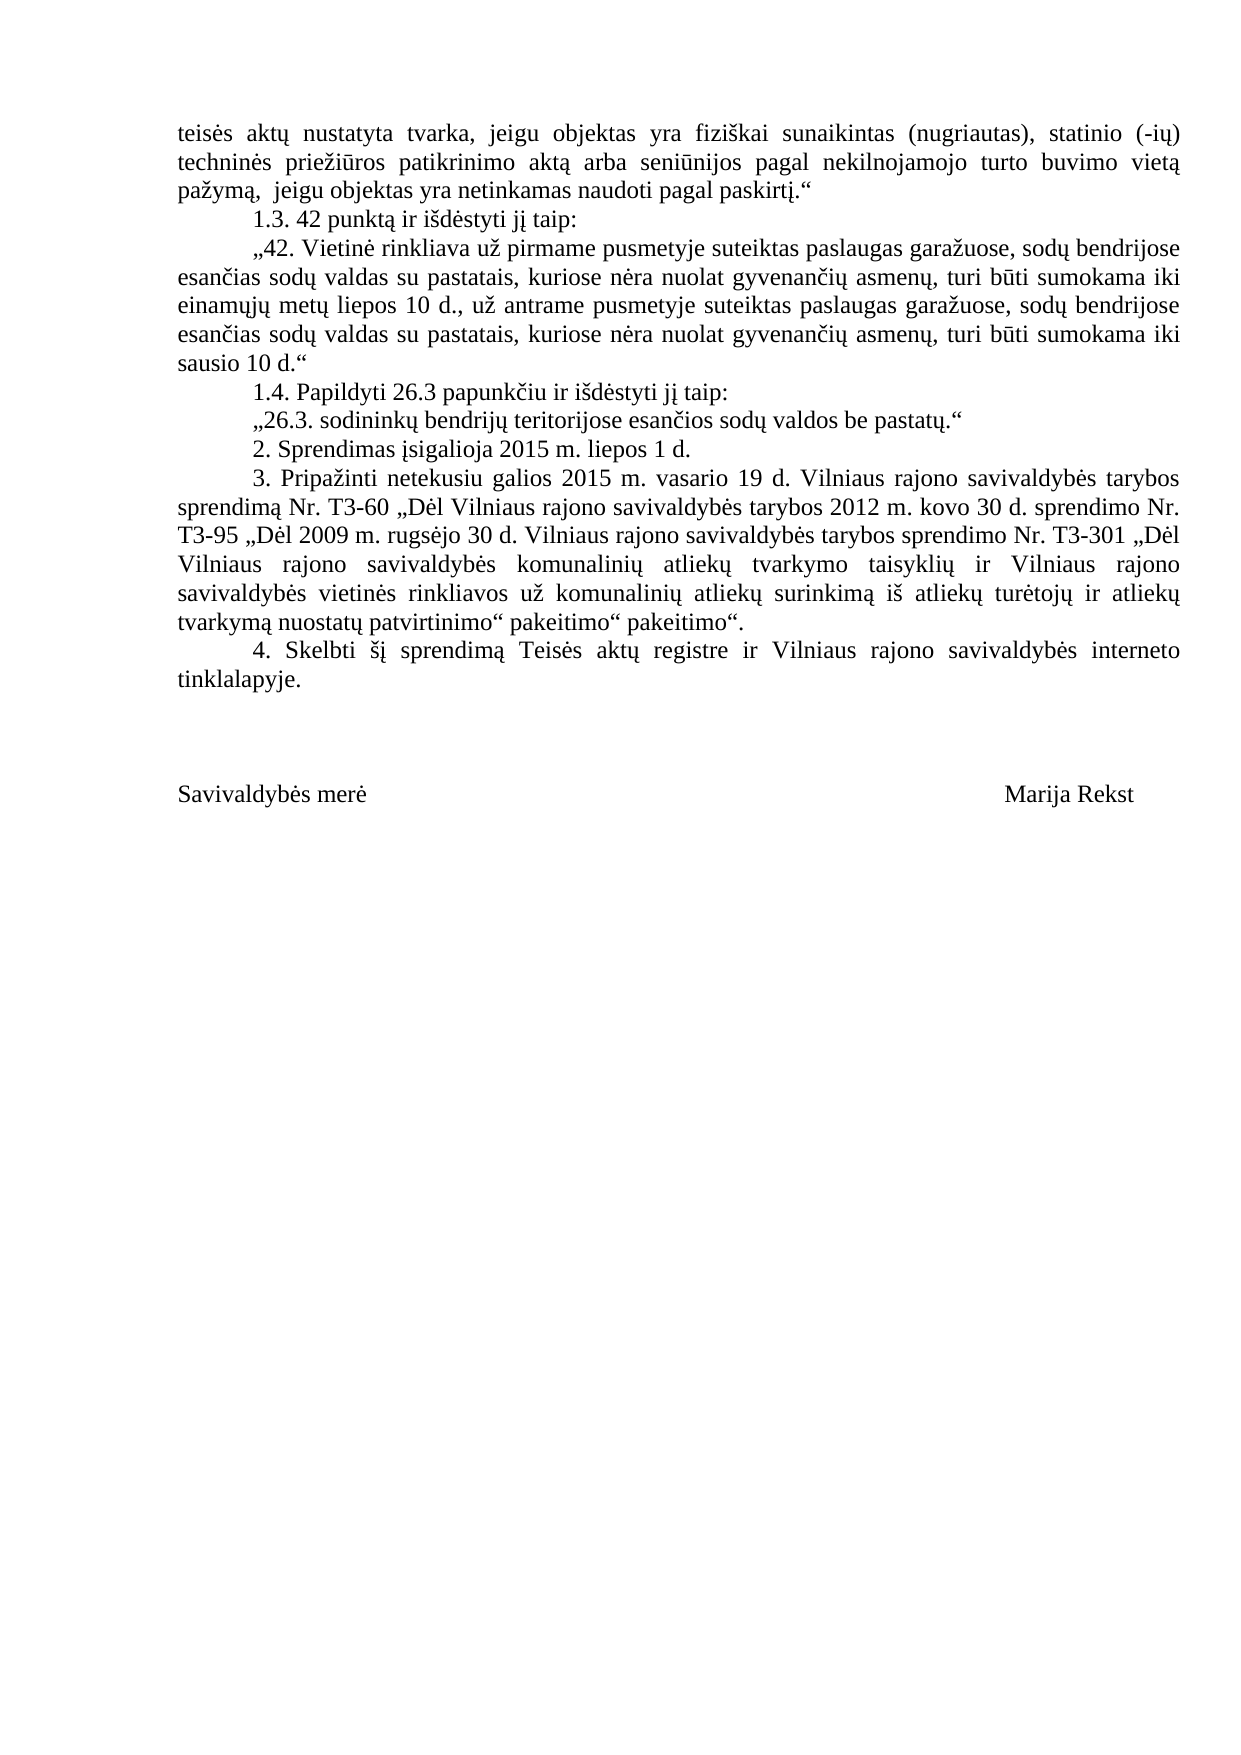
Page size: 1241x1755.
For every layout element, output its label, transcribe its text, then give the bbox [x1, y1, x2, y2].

text 1.3. 42 punktą ir išdėstyti jį taip: [177, 204, 1181, 233]
text 2. Sprendimas įsigalioja 2015 m. liepos 1 d. [177, 434, 1181, 463]
text 1.4. Papildyti 26.3 papunkčiu ir išdėstyti jį taip: [177, 377, 1181, 406]
text 3. Pripažinti netekusiu galios 2015 m. vasario 19 d. Vilniaus rajono savivaldybės tarybos sprendimą Nr. T3-60 „Dėl Vilniaus rajono savivaldybės tarybos 2012 m. kovo 30 d. sprendimo Nr. T3-95 „Dėl 2009 m. rugsėjo 30 d. Vilniaus rajono savivaldybės tarybos sprendimo Nr. T3-301 „Dėl Vilniaus rajono savivaldybės komunalinių atliekų tvarkymo taisyklių ir Vilniaus rajono savivaldybės vietinės rinkliavos už komunalinių atliekų surinkimą iš atliekų turėtojų ir atliekų tvarkymą nuostatų patvirtinimo“ pakeitimo“ pakeitimo“. [177, 463, 1181, 636]
text „26.3. sodininkų bendrijų teritorijose esančios sodų valdos be pastatų.“ [177, 406, 1181, 434]
text Savivaldybės merė Marija Rekst [177, 779, 1181, 808]
text 4. Skelbti šį sprendimą Teisės aktų registre ir Vilniaus rajono savivaldybės interneto tinklalapyje. [177, 636, 1181, 693]
text teisės aktų nustatyta tvarka, jeigu objektas yra fiziškai sunaikintas (nugriautas), statinio (-ių) techninės priežiūros patikrinimo aktą arba seniūnijos pagal nekilnojamojo turto buvimo vietą pažymą, jeigu objektas yra netinkamas naudoti pagal paskirtį.“ [177, 118, 1181, 204]
text „42. Vietinė rinkliava už pirmame pusmetyje suteiktas paslaugas garažuose, sodų bendrijose esančias sodų valdas su pastatais, kuriose nėra nuolat gyvenančių asmenų, turi būti sumokama iki einamųjų metų liepos 10 d., už antrame pusmetyje suteiktas paslaugas garažuose, sodų bendrijose esančias sodų valdas su pastatais, kuriose nėra nuolat gyvenančių asmenų, turi būti sumokama iki sausio 10 d.“ [177, 233, 1181, 377]
